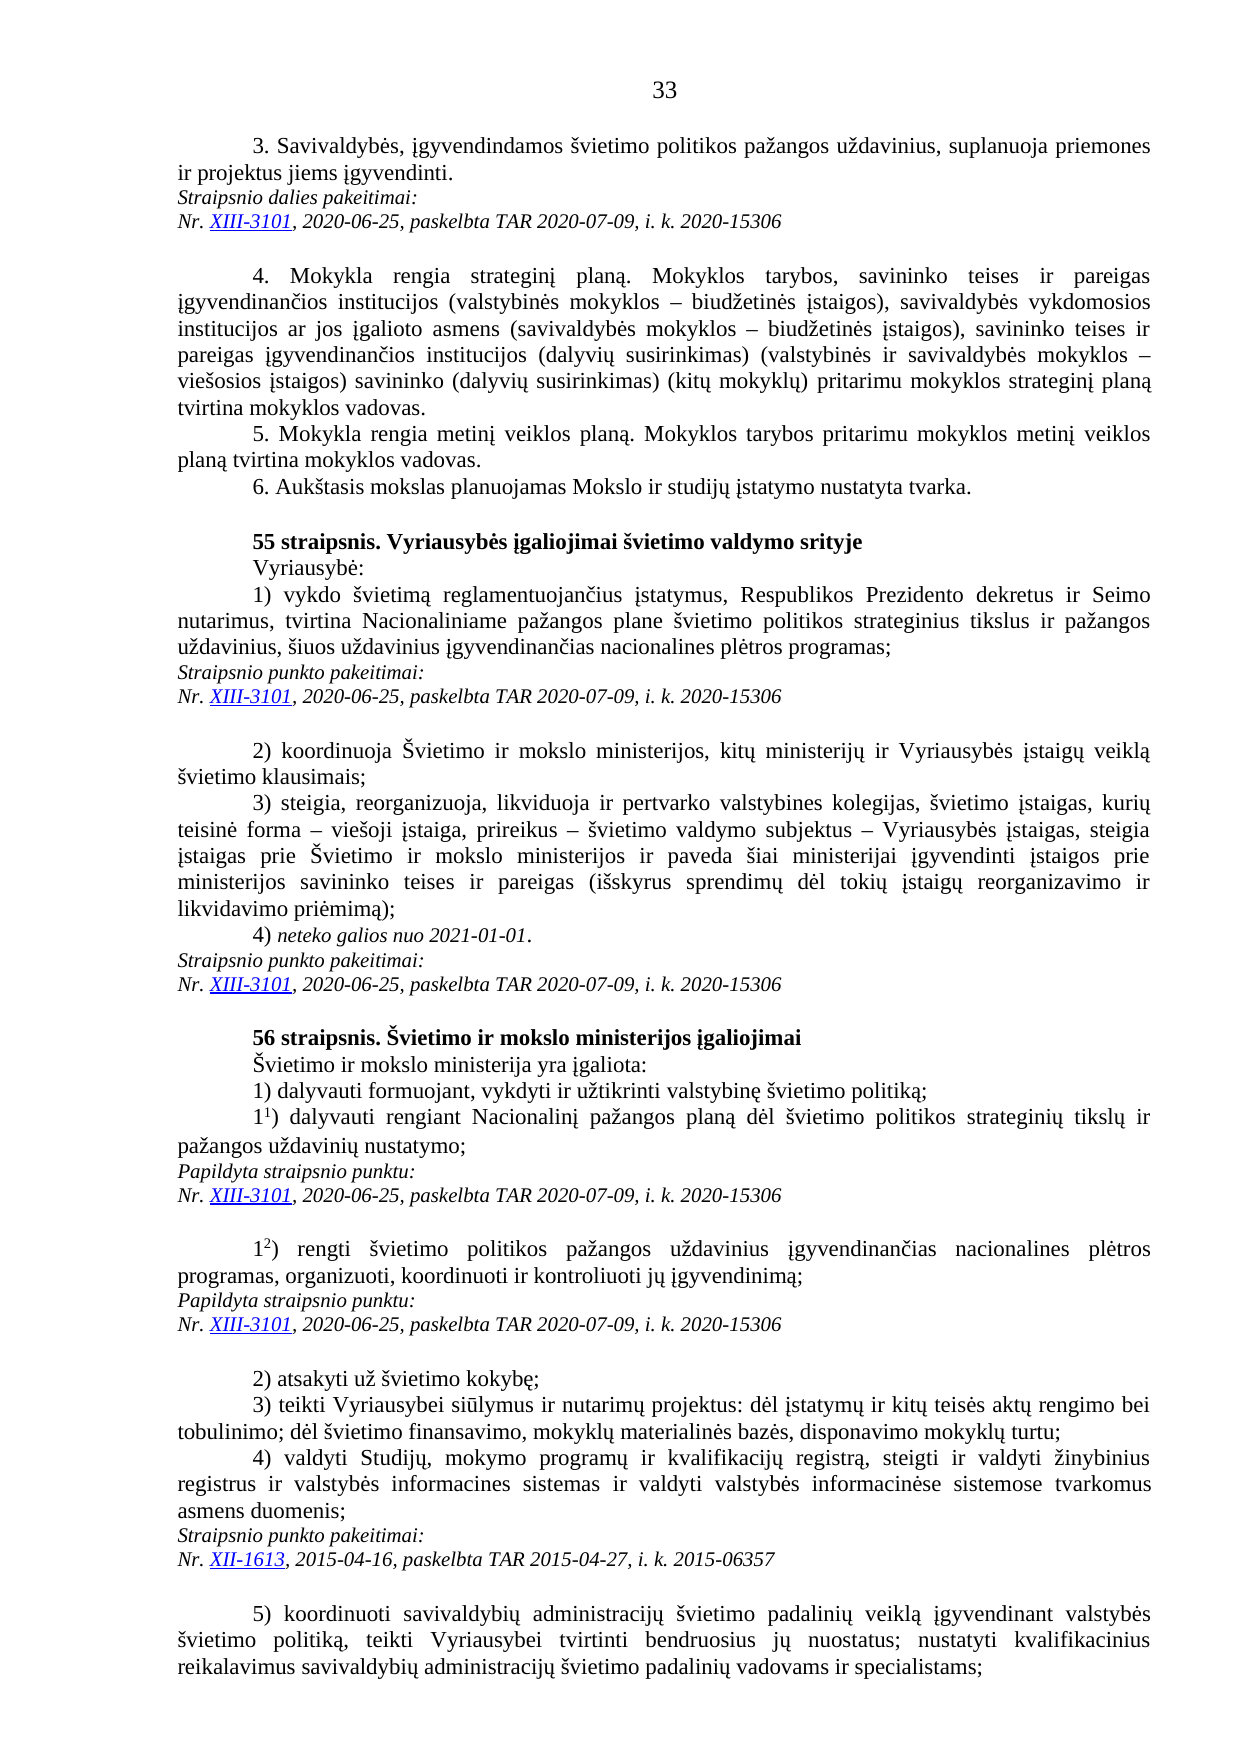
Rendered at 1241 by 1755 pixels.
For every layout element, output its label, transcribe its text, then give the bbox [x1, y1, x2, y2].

text Straipsnio dalies pakeitimai: [177, 185, 1152, 209]
text Nr. XIII-3101, 2020-06-25, paskelbta TAR 2020-07-09, i. k. 2020-15306 [177, 209, 1152, 233]
text Papildyta straipsnio punktu: [177, 1288, 1152, 1312]
text 4) valdyti Studijų, mokymo programų ir kvalifikacijų registrą, steigti ir valdyti žinybinius registrus ir valstybės informacines sistemas ir valdyti valstybės informacinėse sistemose tvarkomus asmens duomenis; [177, 1444, 1152, 1523]
text 1) dalyvauti formuojant, vykdyti ir užtikrinti valstybinę švietimo politiką; [177, 1077, 1152, 1103]
text 1) vykdo švietimą reglamentuojančius įstatymus, Respublikos Prezidento dekretus ir Seimo nutarimus, tvirtina Nacionaliniame pažangos plane švietimo politikos strateginius tikslus ir pažangos uždavinius, šiuos uždavinius įgyvendinančias nacionalines plėtros programas; [177, 581, 1152, 660]
text 3) teikti Vyriausybei siūlymus ir nutarimų projektus: dėl įstatymų ir kitų teisės aktų rengimo bei tobulinimo; dėl švietimo finansavimo, mokyklų materialinės bazės, disponavimo mokyklų turtu; [177, 1391, 1152, 1444]
text 12) rengti švietimo politikos pažangos uždavinius įgyvendinančias nacionalines plėtros programas, organizuoti, koordinuoti ir kontroliuoti jų įgyvendinimą; [177, 1235, 1152, 1288]
text Nr. XIII-3101, 2020-06-25, paskelbta TAR 2020-07-09, i. k. 2020-15306 [177, 684, 1152, 708]
text Nr. XIII-3101, 2020-06-25, paskelbta TAR 2020-07-09, i. k. 2020-15306 [177, 1183, 1152, 1207]
text 4) neteko galios nuo 2021-01-01. [177, 921, 1152, 947]
text 11) dalyvauti rengiant Nacionalinį pažangos planą dėl švietimo politikos strateginių tikslų ir pažangos uždavinių nustatymo; [177, 1103, 1152, 1158]
text Nr. XII-1613, 2015-04-16, paskelbta TAR 2015-04-27, i. k. 2015-06357 [177, 1547, 1152, 1571]
text 5. Mokykla rengia metinį veiklos planą. Mokyklos tarybos pritarimu mokyklos metinį veiklos planą tvirtina mokyklos vadovas. [177, 420, 1152, 473]
text 3) steigia, reorganizuoja, likviduoja ir pertvarko valstybines kolegijas, švietimo įstaigas, kurių teisinė forma – viešoji įstaiga, prireikus – švietimo valdymo subjektus – Vyriausybės įstaigas, steigia įstaigas prie Švietimo ir mokslo ministerijos ir paveda šiai ministerijai įgyvendinti įstaigos prie ministerijos savininko teises ir pareigas (išskyrus sprendimų dėl tokių įstaigų reorganizavimo ir likvidavimo priėmimą); [177, 789, 1152, 921]
text Straipsnio punkto pakeitimai: [177, 947, 1152, 972]
text Nr. XIII-3101, 2020-06-25, paskelbta TAR 2020-07-09, i. k. 2020-15306 [177, 972, 1152, 996]
text 4. Mokykla rengia strateginį planą. Mokyklos tarybos, savininko teises ir pareigas įgyvendinančios institucijos (valstybinės mokyklos – biudžetinės įstaigos), savivaldybės vykdomosios institucijos ar jos įgalioto asmens (savivaldybės mokyklos – biudžetinės įstaigos), savininko teises ir pareigas įgyvendinančios institucijos (dalyvių susirinkimas) (valstybinės ir savivaldybės mokyklos – viešosios įstaigos) savininko (dalyvių susirinkimas) (kitų mokyklų) pritarimu mokyklos strateginį planą tvirtina mokyklos vadovas. [177, 262, 1152, 420]
text 56 straipsnis. Švietimo ir mokslo ministerijos įgaliojimai [177, 1024, 1152, 1051]
text Straipsnio punkto pakeitimai: [177, 1523, 1152, 1547]
text Papildyta straipsnio punktu: [177, 1158, 1152, 1183]
text Straipsnio punkto pakeitimai: [177, 660, 1152, 684]
text 5) koordinuoti savivaldybių administracijų švietimo padalinių veiklą įgyvendinant valstybės švietimo politiką, teikti Vyriausybei tvirtinti bendruosius jų nuostatus; nustatyti kvalifikacinius reikalavimus savivaldybių administracijų švietimo padalinių vadovams ir specialistams; [177, 1600, 1152, 1679]
text 2) atsakyti už švietimo kokybę; [177, 1365, 1152, 1391]
text 3. Savivaldybės, įgyvendindamos švietimo politikos pažangos uždavinius, suplanuoja priemones ir projektus jiems įgyvendinti. [177, 132, 1152, 185]
text Vyriausybė: [177, 554, 1152, 581]
text Nr. XIII-3101, 2020-06-25, paskelbta TAR 2020-07-09, i. k. 2020-15306 [177, 1312, 1152, 1336]
text 6. Aukštasis mokslas planuojamas Mokslo ir studijų įstatymo nustatyta tvarka. [177, 473, 1152, 499]
text 2) koordinuoja Švietimo ir mokslo ministerijos, kitų ministerijų ir Vyriausybės įstaigų veiklą švietimo klausimais; [177, 737, 1152, 789]
text Švietimo ir mokslo ministerija yra įgaliota: [177, 1051, 1152, 1077]
text 55 straipsnis. Vyriausybės įgaliojimai švietimo valdymo srityje [177, 528, 1152, 554]
